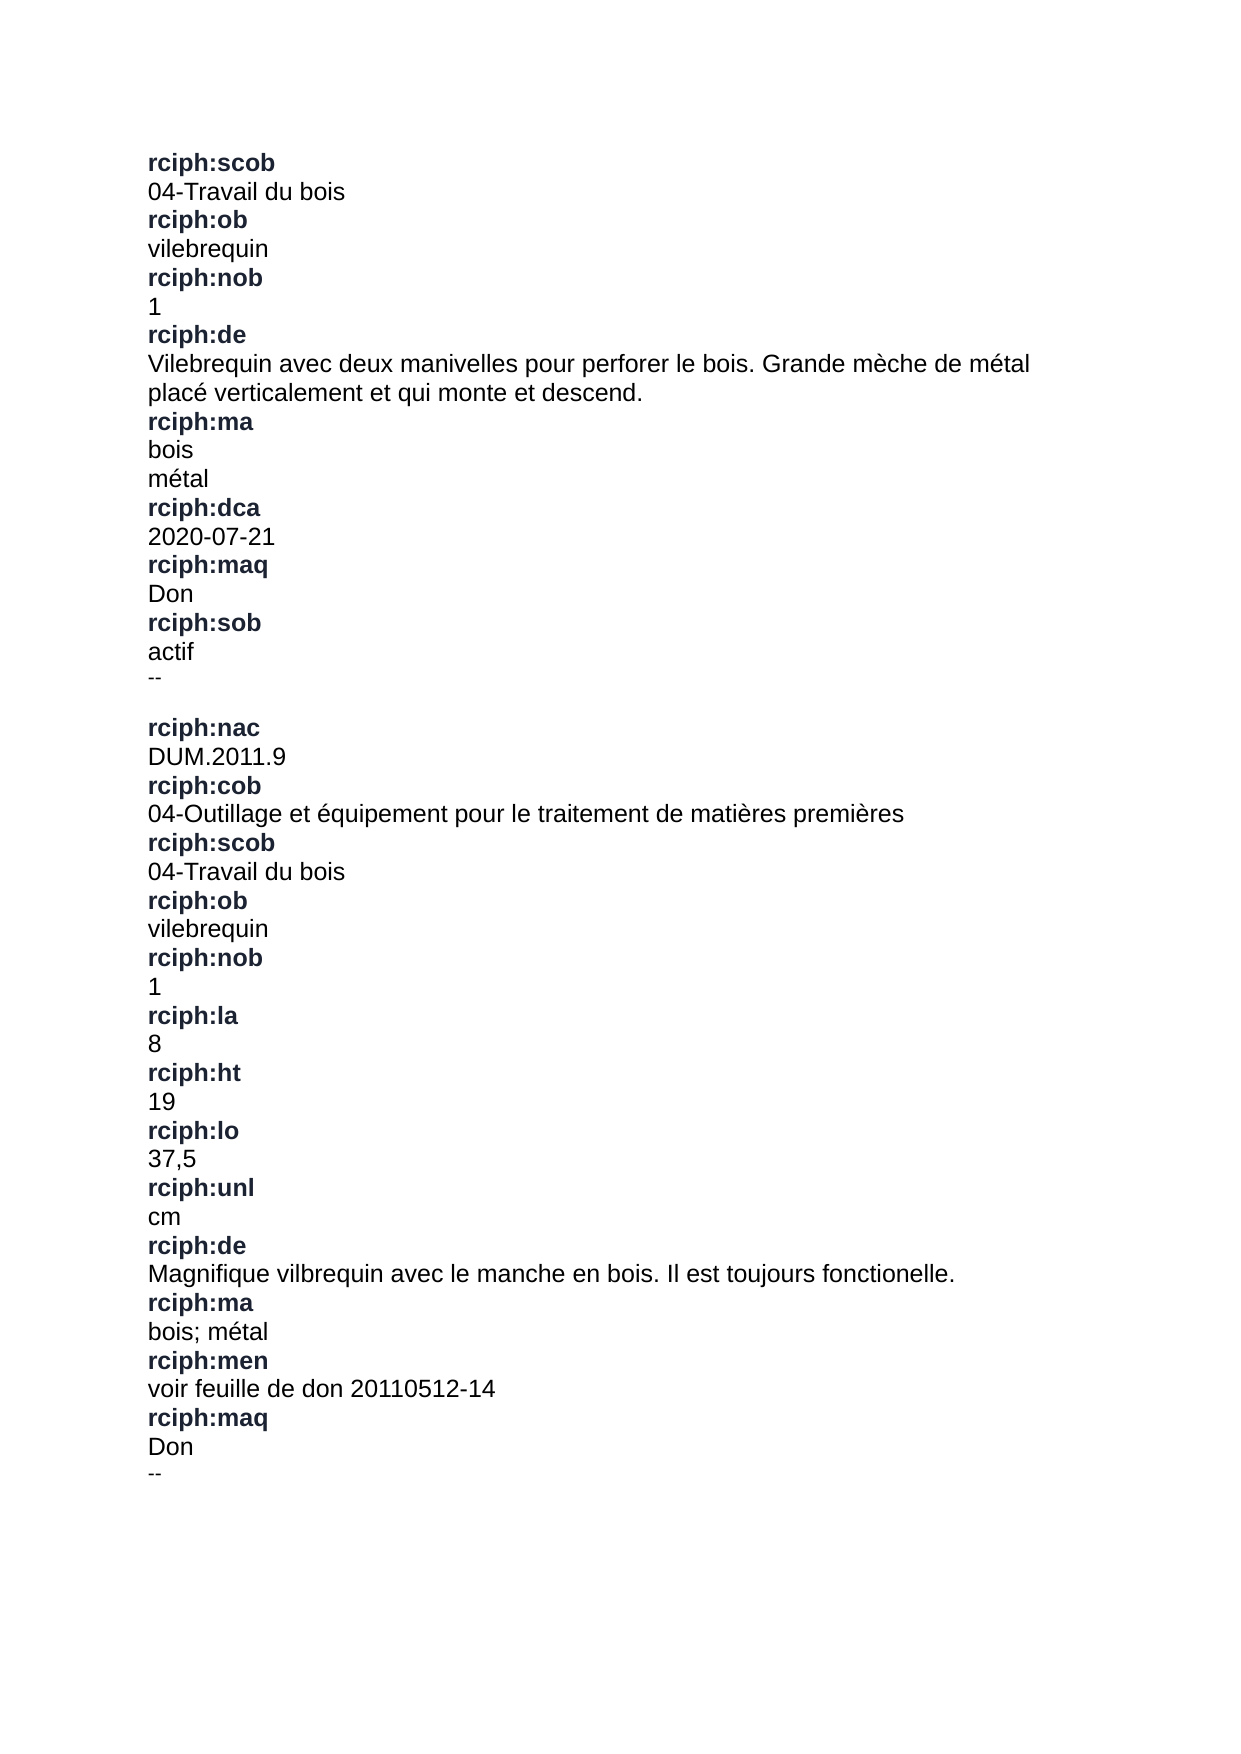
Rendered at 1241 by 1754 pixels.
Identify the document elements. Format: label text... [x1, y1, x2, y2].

text Magnifique vilbrequin avec le manche en bois. Il est toujours fonctionelle. [148, 1259, 1092, 1288]
text rciph:scob [148, 828, 1092, 857]
text 1 [148, 291, 1092, 320]
text rciph:maq [148, 1403, 1092, 1432]
text 37,5 [148, 1144, 1092, 1173]
text 04-Outillage et équipement pour le traitement de matières premières [148, 799, 1092, 828]
text rciph:dca [148, 493, 1092, 521]
text 8 [148, 1029, 1092, 1058]
text rciph:scob [148, 148, 1092, 176]
text Don [148, 1432, 1092, 1461]
text rciph:la [148, 1001, 1092, 1029]
text DUM.2011.9 [148, 742, 1092, 771]
text vilebrequin [148, 234, 1092, 263]
text Vilebrequin avec deux manivelles pour perforer le bois. Grande mèche de métal placé verticalement et qui monte et descend. [148, 349, 1092, 406]
text rciph:de [148, 320, 1092, 349]
text 2020-07-21 [148, 521, 1092, 550]
text rciph:nob [148, 943, 1092, 972]
text bois; métal [148, 1317, 1092, 1346]
text rciph:ma [148, 406, 1092, 435]
text rciph:de [148, 1231, 1092, 1259]
text rciph:nac [148, 713, 1092, 742]
text actif [148, 636, 1092, 665]
text rciph:ob [148, 205, 1092, 234]
text rciph:unl [148, 1173, 1092, 1202]
text 1 [148, 972, 1092, 1001]
text voir feuille de don 20110512-14 [148, 1374, 1092, 1403]
text rciph:cob [148, 771, 1092, 799]
text bois [148, 435, 1092, 464]
text Don [148, 579, 1092, 608]
text -- [148, 1461, 1092, 1484]
text cm [148, 1202, 1092, 1231]
text rciph:men [148, 1346, 1092, 1374]
text rciph:ob [148, 886, 1092, 914]
text 19 [148, 1087, 1092, 1116]
text rciph:ma [148, 1288, 1092, 1317]
text 04-Travail du bois [148, 857, 1092, 886]
text métal [148, 464, 1092, 493]
text rciph:maq [148, 550, 1092, 579]
text rciph:ht [148, 1058, 1092, 1087]
text -- [148, 665, 1092, 689]
text vilebrequin [148, 914, 1092, 943]
text rciph:nob [148, 263, 1092, 291]
text rciph:lo [148, 1116, 1092, 1144]
text rciph:sob [148, 608, 1092, 636]
text 04-Travail du bois [148, 176, 1092, 205]
